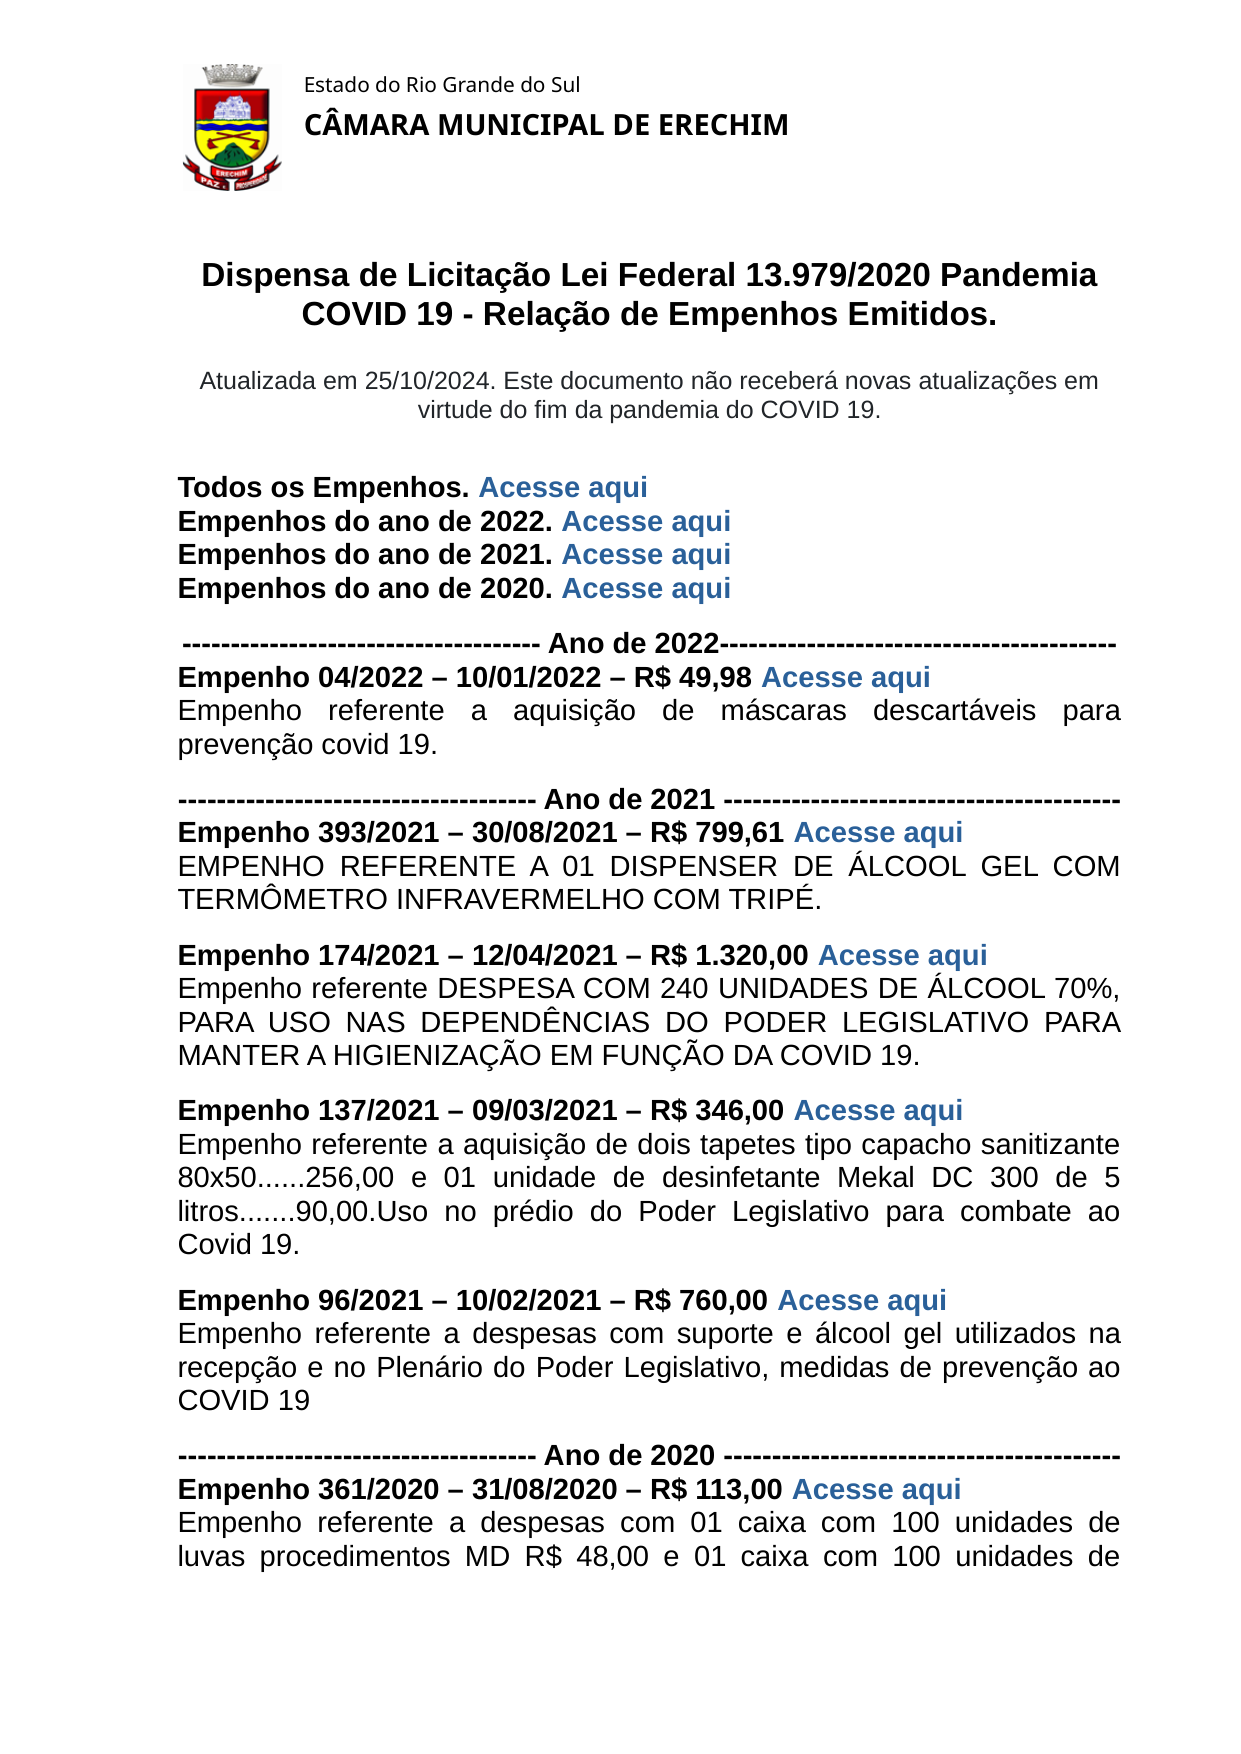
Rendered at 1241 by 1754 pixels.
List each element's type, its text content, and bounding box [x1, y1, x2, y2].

text ------------------------------------- Ano de 2020 ----------------------------------------- [177, 1438, 1122, 1472]
text EMPENHO REFERENTE A 01 DISPENSER DE ÁLCOOL GEL COM TERMÔMETRO INFRAVERMELHO COM TRIPÉ. [177, 849, 1122, 916]
text Empenho referente a aquisição de dois tapetes tipo capacho sanitizante 80x50......256,00 e 01 unidade de desinfetante Mekal DC 300 de 5 litros.......90,00.Uso no prédio do Poder Legislativo para combate ao Covid 19. [177, 1127, 1122, 1261]
text Empenho 137/2021 – 09/03/2021 – R$ 346,00 Acesse aqui [177, 1093, 1122, 1127]
text Empenho 96/2021 – 10/02/2021 – R$ 760,00 Acesse aqui [177, 1282, 1122, 1316]
text Empenho 174/2021 – 12/04/2021 – R$ 1.320,00 Acesse aqui [177, 937, 1122, 971]
text ------------------------------------- Ano de 2022----------------------------------------- [177, 626, 1122, 659]
text Empenhos do ano de 2020. Acesse aqui [177, 571, 1122, 604]
text Atualizada em 25/10/2024. Este documento não receberá novas atualizações em virtude do fim da pandemia do COVID 19. [177, 366, 1122, 424]
picture [182, 64, 284, 192]
text Empenho referente DESPESA COM 240 UNIDADES DE ÁLCOOL 70%, PARA USO NAS DEPENDÊNCIAS DO PODER LEGISLATIVO PARA MANTER A HIGIENIZAÇÃO EM FUNÇÃO DA COVID 19. [177, 971, 1122, 1072]
text ------------------------------------- Ano de 2021 ----------------------------------------- [177, 782, 1122, 815]
text Dispensa de Licitação Lei Federal 13.979/2020 Pandemia [177, 255, 1122, 294]
text Todos os Empenhos. Acesse aqui [177, 470, 1122, 504]
text Empenho referente a aquisição de máscaras descartáveis para prevenção covid 19. [177, 693, 1122, 760]
text Empenho referente a despesas com suporte e álcool gel utilizados na recepção e no Plenário do Poder Legislativo, medidas de prevenção ao COVID 19 [177, 1316, 1122, 1417]
text Empenho referente a despesas com 01 caixa com 100 unidades de luvas procedimentos MD R$ 48,00 e 01 caixa com 100 unidades de [177, 1505, 1122, 1572]
text Empenhos do ano de 2022. Acesse aqui [177, 504, 1122, 537]
text Empenho 393/2021 – 30/08/2021 – R$ 799,61 Acesse aqui [177, 815, 1122, 849]
text Empenho 04/2022 – 10/01/2022 – R$ 49,98 Acesse aqui [177, 659, 1122, 693]
text COVID 19 - Relação de Empenhos Emitidos. [177, 294, 1122, 332]
text Empenho 361/2020 – 31/08/2020 – R$ 113,00 Acesse aqui [177, 1472, 1122, 1505]
text Empenhos do ano de 2021. Acesse aqui [177, 537, 1122, 571]
